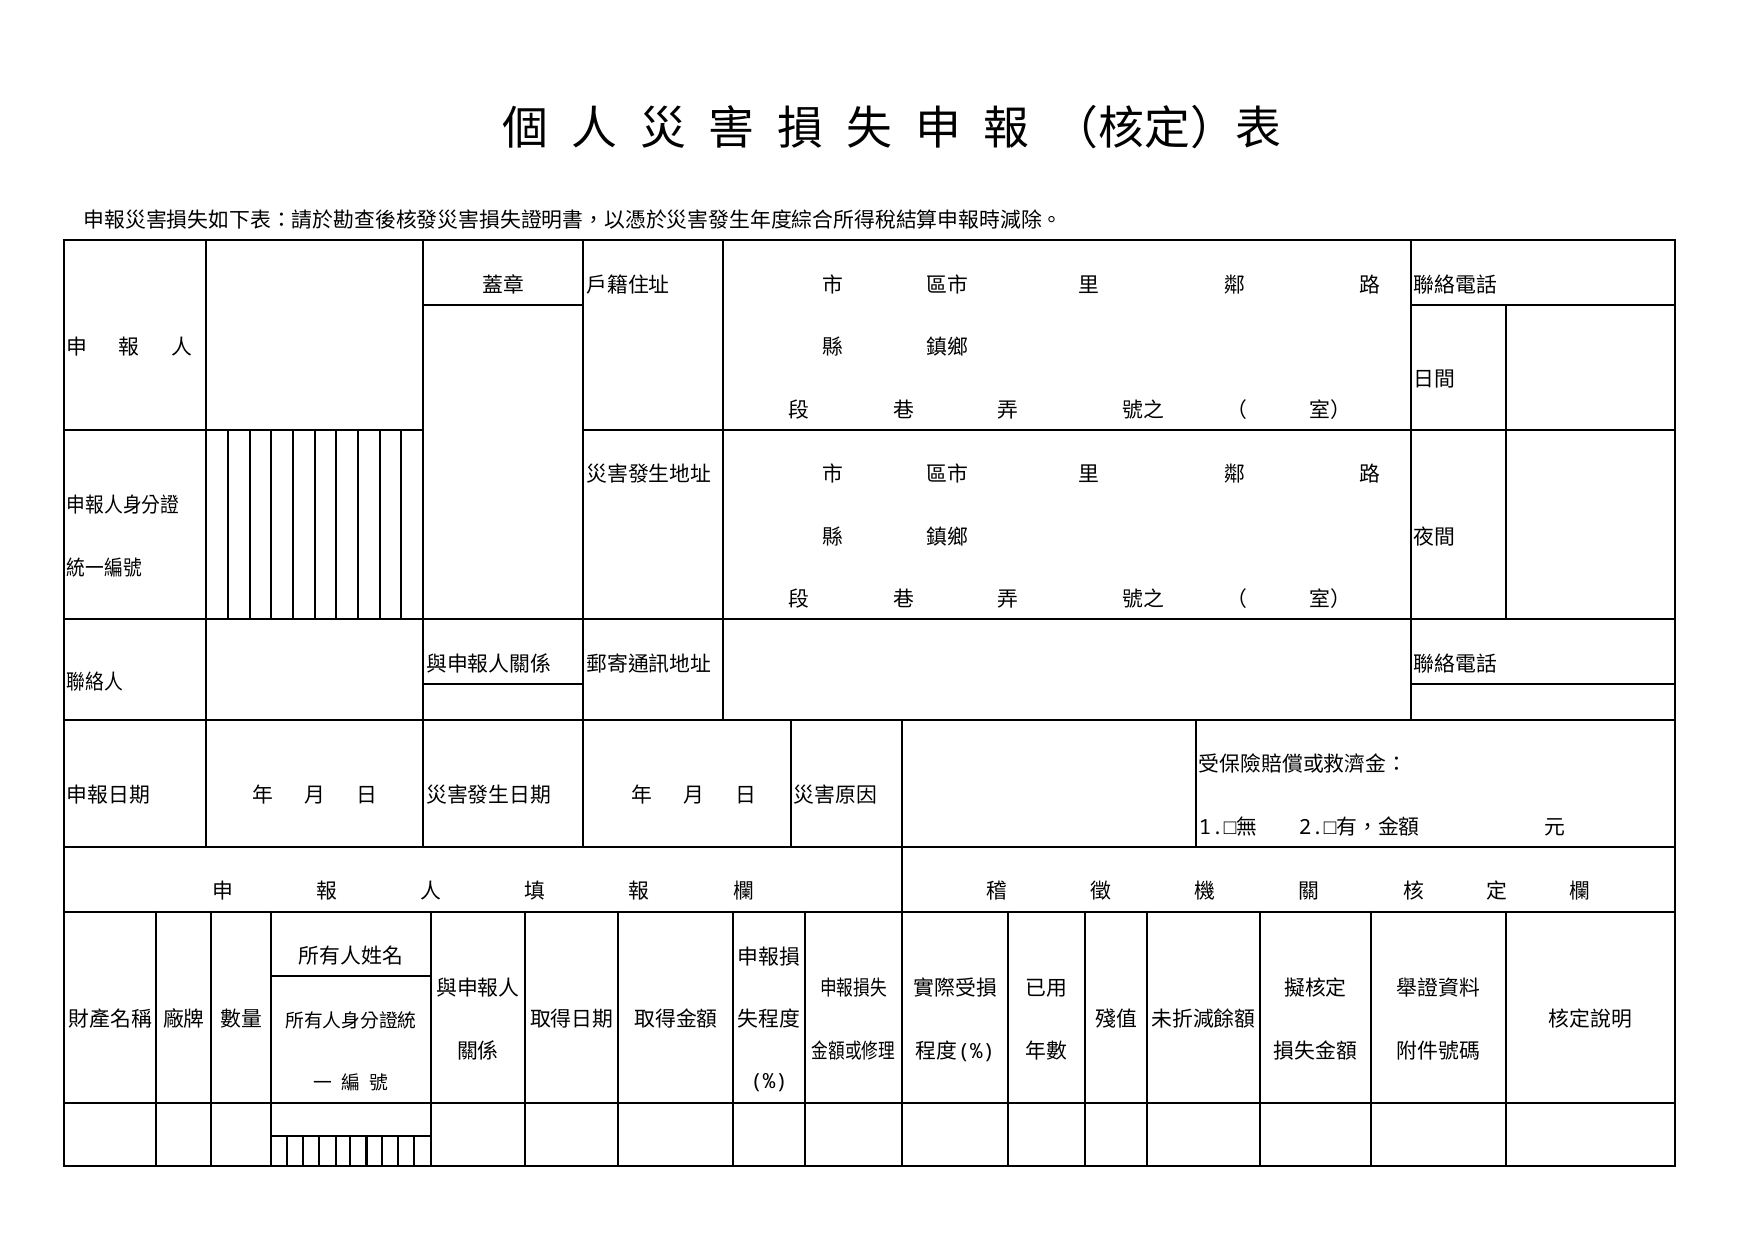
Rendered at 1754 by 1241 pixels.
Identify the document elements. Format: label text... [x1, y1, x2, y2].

table_cell 稽 徵 機 關 核 定 欄 [903, 848, 1674, 911]
table_cell 市 區市 里 鄰 路 縣 鎮鄉 段 巷 弄 號之 （ 室） [724, 431, 1410, 618]
table_cell [381, 431, 400, 618]
table_cell 災害原因 [792, 721, 901, 846]
table_cell 聯絡人 [65, 620, 205, 719]
table_cell [272, 431, 292, 618]
table_cell [903, 1104, 1007, 1165]
table_cell [368, 1137, 381, 1165]
table_cell [304, 1137, 318, 1165]
table_cell [806, 1104, 901, 1165]
table_cell 核定說明 [1507, 913, 1674, 1102]
text 個 人 災 害 損 失 申 報 （核定）表 [71, 52, 1713, 177]
table_cell [526, 1104, 617, 1165]
table_cell 財產名稱 [65, 913, 155, 1102]
table_header [207, 241, 422, 429]
table_cell [399, 1137, 413, 1165]
table_cell [1507, 431, 1674, 618]
table_cell [1148, 1104, 1259, 1165]
table_cell 與申報人關係 [432, 913, 524, 1102]
table_cell [272, 1104, 430, 1135]
table_cell [65, 1104, 155, 1165]
table_cell [337, 431, 357, 618]
table_cell [212, 1104, 270, 1165]
table_cell [1412, 685, 1674, 719]
table_cell [157, 1104, 210, 1165]
table_cell [415, 1137, 430, 1165]
table_cell 受保險賠償或救濟金： 1.□無 2.□有，金額 元 [1197, 721, 1674, 846]
table_cell [320, 1137, 335, 1165]
table_cell [402, 431, 422, 618]
table_cell [1507, 306, 1674, 429]
table_cell 所有人姓名 [272, 913, 430, 975]
table_cell [288, 1137, 302, 1165]
table_header 申 報 人 [65, 241, 205, 429]
table_cell 所有人身分證統 一 編 號 [272, 977, 430, 1102]
table_cell 郵寄通訊地址 [584, 620, 722, 719]
table_cell 申報損失 金額或修理 [806, 913, 901, 1102]
table_cell [294, 431, 314, 618]
table_cell 與申報人關係 [424, 620, 582, 683]
table_header 市 區市 里 鄰 路 縣 鎮鄉 段 巷 弄 號之 （ 室） [724, 241, 1410, 429]
table_cell 日間 [1412, 306, 1505, 429]
table_header 蓋章 [424, 241, 582, 304]
table_cell [734, 1104, 804, 1165]
table_cell 取得金額 [619, 913, 732, 1102]
table_cell [1009, 1104, 1084, 1165]
table_cell [1261, 1104, 1370, 1165]
table_cell 未折減餘額 [1148, 913, 1259, 1102]
table_cell 夜間 [1412, 431, 1505, 618]
table_cell [1372, 1104, 1505, 1165]
table_cell 申報日期 [65, 721, 205, 846]
table_cell 擬核定 損失金額 [1261, 913, 1370, 1102]
table_cell 舉證資料 附件號碼 [1372, 913, 1505, 1102]
table_cell [1507, 1104, 1674, 1165]
table_cell [359, 431, 379, 618]
table_cell 殘值 [1086, 913, 1146, 1102]
table_cell 申報人身分證 統一編號 [65, 431, 205, 618]
table_cell 災害發生地址 [584, 431, 722, 618]
table_cell 災害發生日期 [424, 721, 582, 846]
table_cell 已用 年數 [1009, 913, 1084, 1102]
table_cell [251, 431, 270, 618]
table_cell [424, 306, 582, 618]
table_cell [619, 1104, 732, 1165]
table_cell [229, 431, 249, 618]
table_cell [351, 1137, 365, 1165]
table_cell [272, 1137, 286, 1165]
table_cell [1086, 1104, 1146, 1165]
table_cell 年 月 日 [584, 721, 790, 846]
table_cell [432, 1104, 524, 1165]
table_cell [207, 620, 422, 719]
table_cell 廠牌 [157, 913, 210, 1102]
table_cell 數量 [212, 913, 270, 1102]
table_cell [207, 431, 227, 618]
table_header 戶籍住址 [584, 241, 722, 429]
table_cell 申 報 人 填 報 欄 [65, 848, 901, 911]
table_cell 聯絡電話 [1412, 620, 1674, 683]
table_cell [903, 721, 1195, 846]
table_cell 實際受損 程度(%) [903, 913, 1007, 1102]
table_cell [383, 1137, 397, 1165]
text 申報災害損失如下表：請於勘查後核發災害損失證明書，以憑於災害發生年度綜合所得稅結算申報時減除。 [71, 177, 1713, 239]
table_header 聯絡電話 [1412, 241, 1674, 304]
table_cell [337, 1137, 349, 1165]
table_cell 申報損失程度(%) [734, 913, 804, 1102]
table_cell 年 月 日 [207, 721, 422, 846]
table_cell 取得日期 [526, 913, 617, 1102]
table_cell [316, 431, 335, 618]
table_cell [724, 620, 1410, 719]
table_cell [424, 685, 582, 719]
